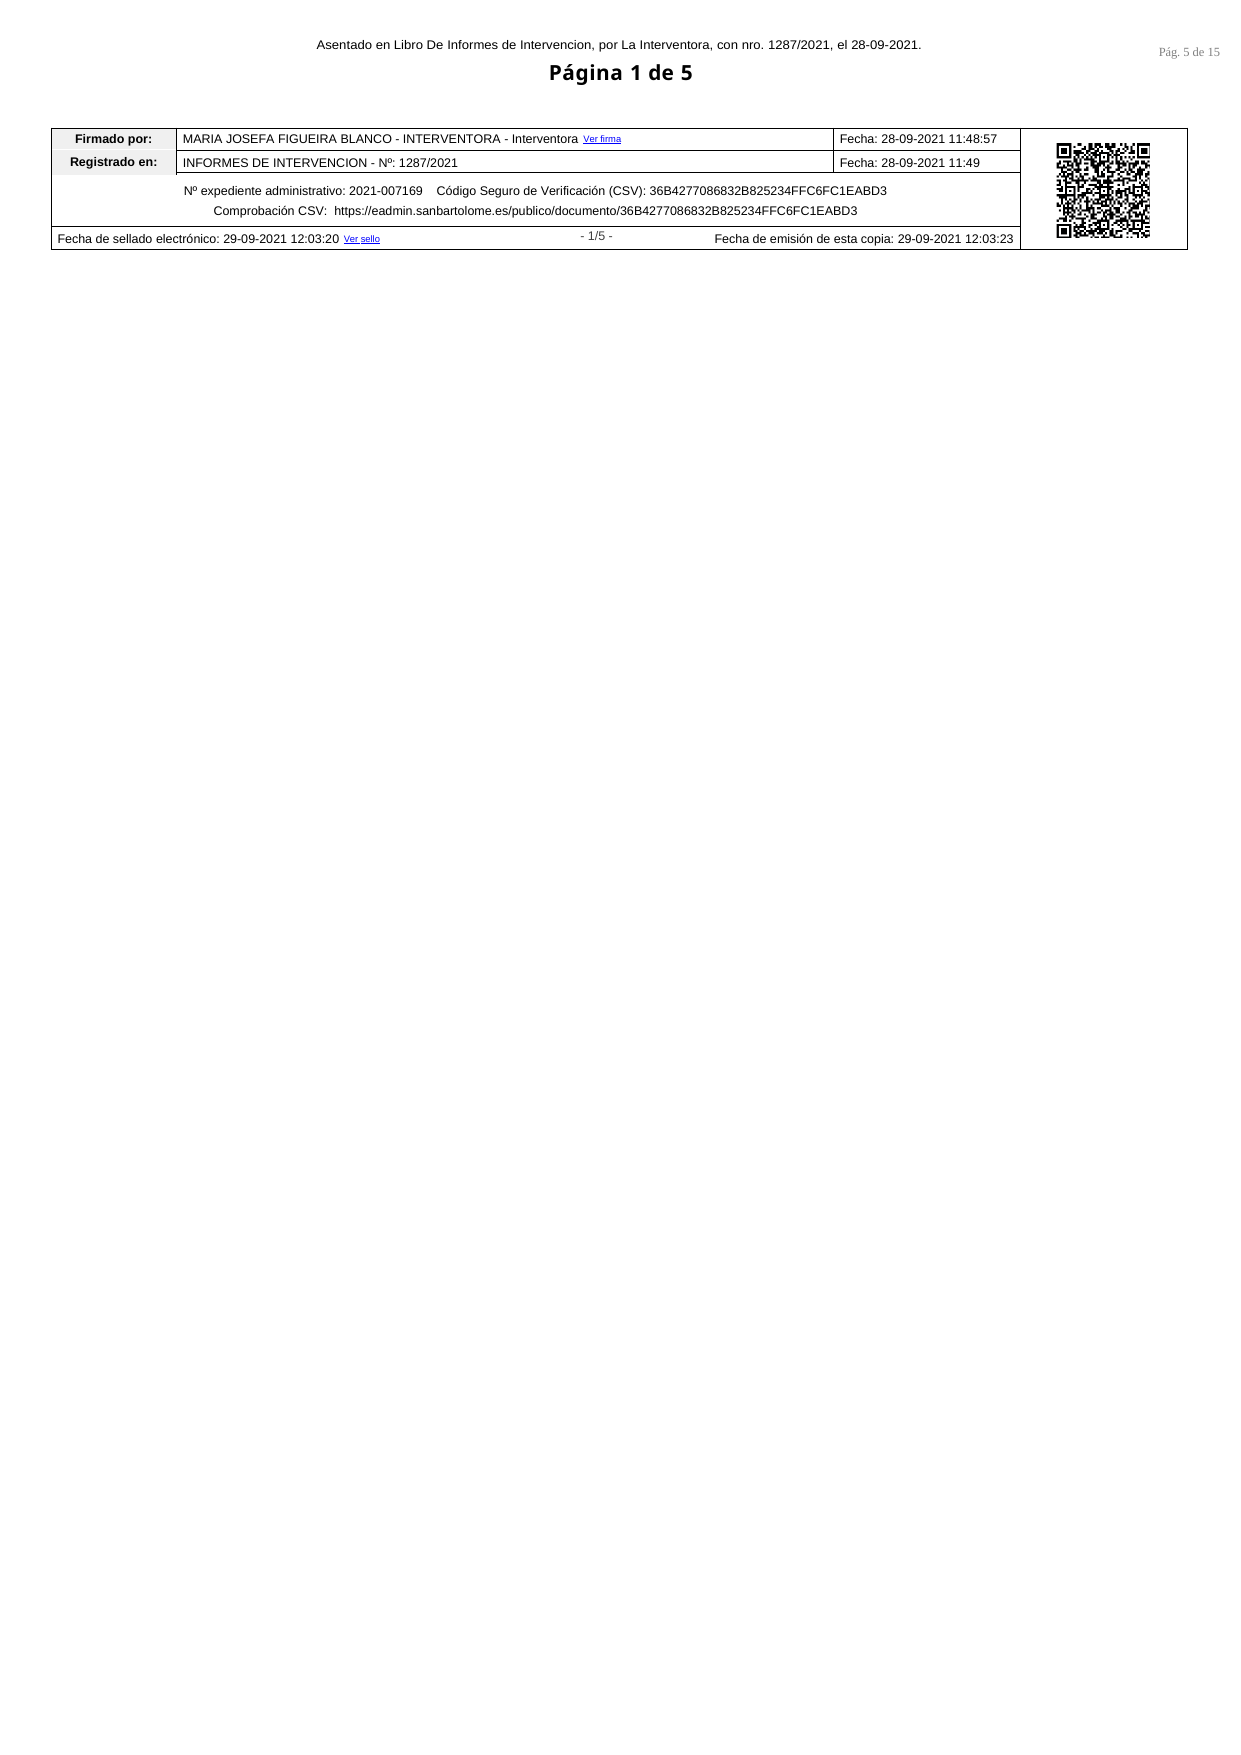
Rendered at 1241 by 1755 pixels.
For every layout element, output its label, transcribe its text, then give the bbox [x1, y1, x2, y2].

table_cell Nº expediente administrativo: 2021-007169 Código Seguro de Verificación (CSV): 36B4277086832B825234FFC6FC1EABD3 Comprobación CSV: https://eadmin.sanbartolome.es/publico/documento/36B4277086832B825234FFC6FC1EABD3 [52, 173, 1020, 226]
table_cell INFORMES DE INTERVENCION - Nº: 1287/2021 [177, 151, 833, 172]
table_cell Registrado en: [52, 153, 176, 172]
table_cell Fecha de sellado electrónico: 29-09-2021 12:03:20 Ver sello - 1/5 - Fecha de emisión de esta copia: 29-09-2021 12:03:23 [52, 227, 1020, 249]
table_header MARIA JOSEFA FIGUEIRA BLANCO - INTERVENTORA - Interventora Ver firma [177, 129, 833, 149]
picture [1056, 143, 1150, 238]
table_cell Fecha: 28-09-2021 11:49 [834, 151, 1020, 172]
table_header Fecha: 28-09-2021 11:48:57 [834, 129, 1020, 149]
table_header Firmado por: [52, 129, 176, 149]
text Página 1 de 5 [218, 58, 1023, 87]
table_header [1021, 129, 1187, 249]
